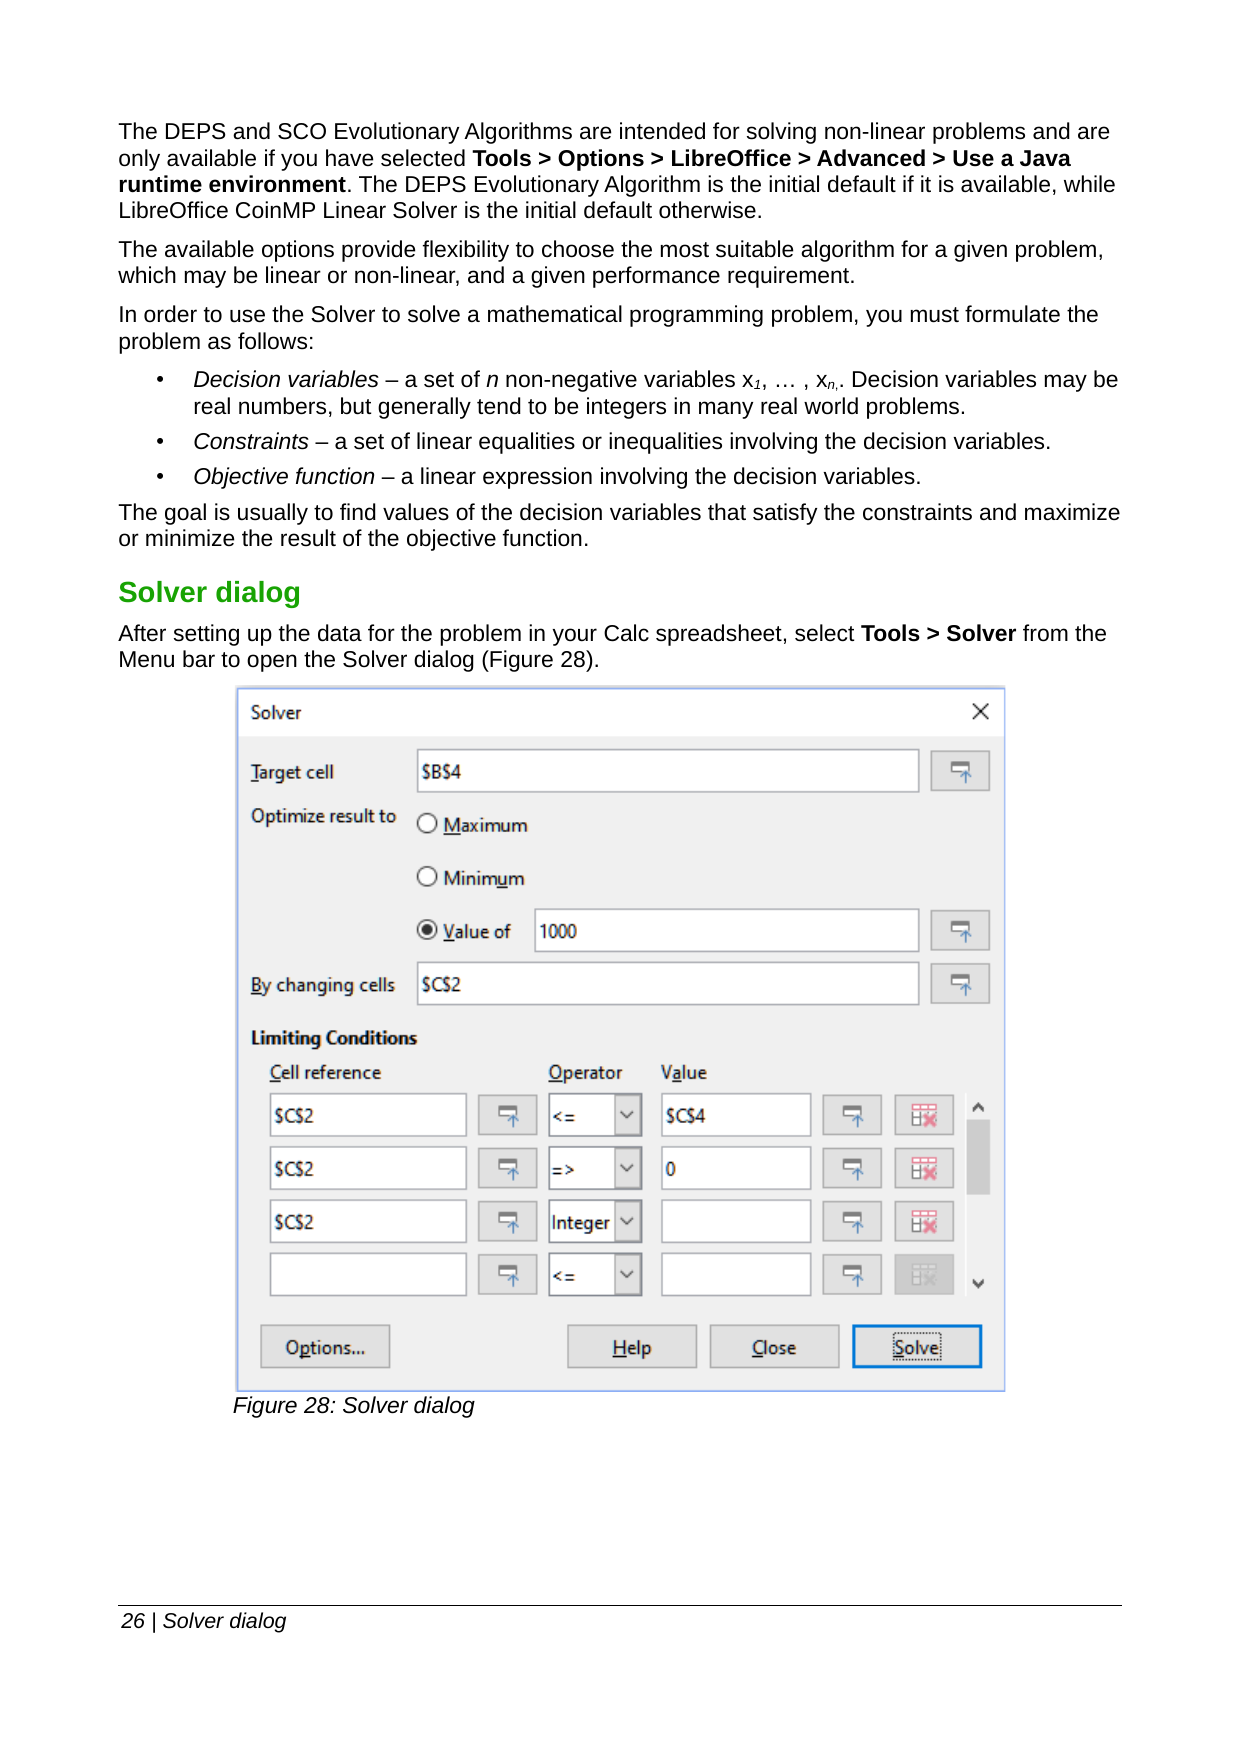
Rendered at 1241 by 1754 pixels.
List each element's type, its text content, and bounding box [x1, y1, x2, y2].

subtitle Solver dialog [118, 575, 1122, 608]
text The DEPS and SCO Evolutionary Algorithms are intended for solving non-linear problems and are only available if you have selected Tools > Options > LibreOffice > Advanced > Use a Java runtime environment. The DEPS Evolutionary Algorithm is the initial default if it is available, while LibreOffice CoinMP Linear Solver is the initial default otherwise. [118, 118, 1122, 223]
text In order to use the Solver to solve a mathematical programming problem, you must formulate the problem as follows: [118, 301, 1122, 354]
text The available options provide flexibility to choose the most suitable algorithm for a given problem, which may be linear or non-linear, and a given performance requirement. [118, 236, 1122, 289]
text After setting up the data for the problem in your Calc spreadsheet, select Tools > Solver from the Menu bar to open the Solver dialog (Figure 28). [118, 620, 1122, 673]
list Objective function – a linear expression involving the decision variables. [156, 463, 1122, 489]
list Constraints – a set of linear equalities or inequalities involving the decision variables. [156, 428, 1122, 454]
picture [234, 685, 1006, 1392]
list Decision variables – a set of n non-negative variables x1, … , xn,. Decision variables may be real numbers, but generally tend to be integers in many real world problems. [156, 366, 1122, 419]
text Figure 28: Solver dialog [233, 685, 1008, 1418]
text The goal is usually to find values of the decision variables that satisfy the constraints and maximize or minimize the result of the objective function. [118, 498, 1122, 551]
